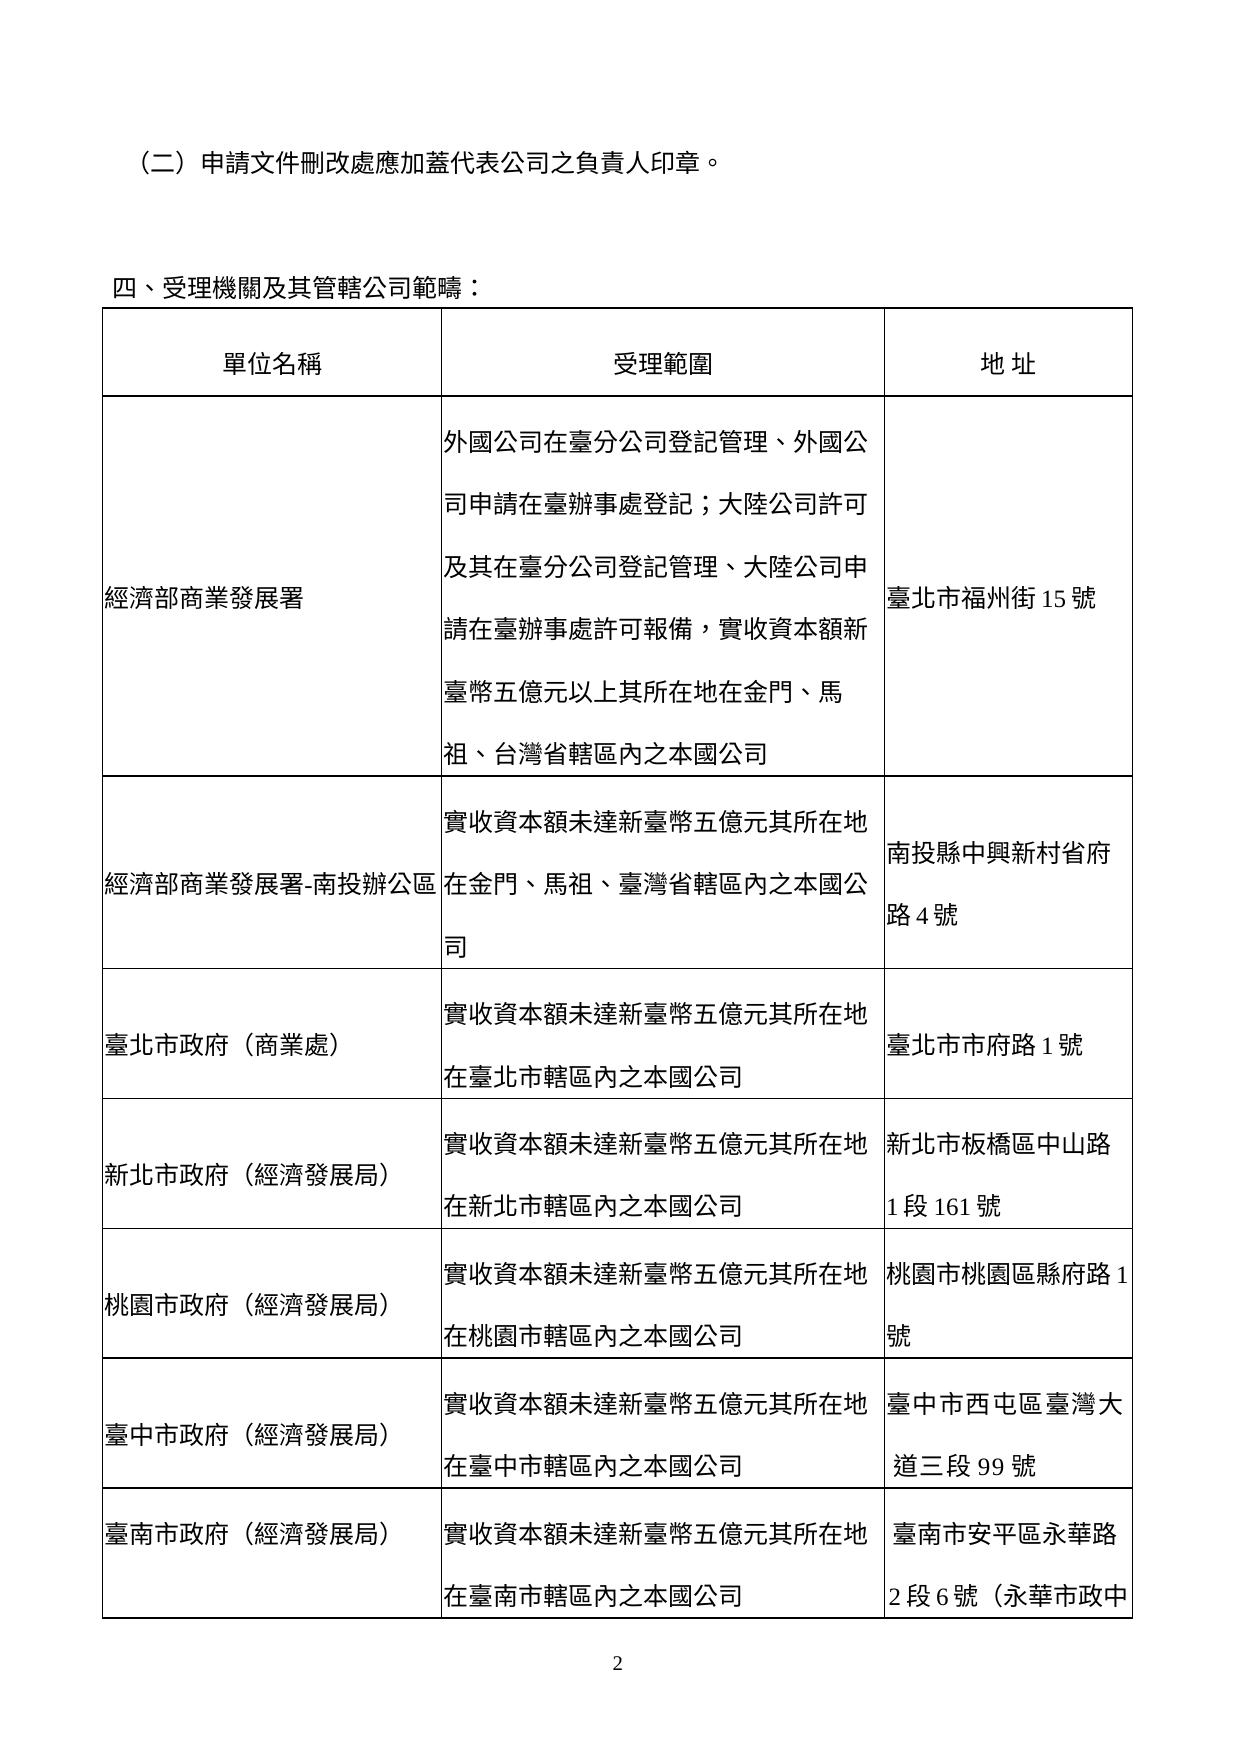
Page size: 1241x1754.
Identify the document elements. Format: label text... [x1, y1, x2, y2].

table_cell 臺中市政府（經濟發展局） [103, 1359, 441, 1487]
text 四、受理機關及其管轄公司範疇： [112, 244, 1122, 307]
table_header 地 址 [885, 309, 1132, 395]
table_cell 經濟部商業發展署 [103, 397, 441, 775]
text （二）申請文件刪改處應加蓋代表公司之負責人印章。 [112, 119, 1122, 182]
table_cell 臺北市政府（商業處） [103, 969, 441, 1097]
table_cell 實收資本額未達新臺幣五億元其所在地在臺中市轄區內之本國公司 [442, 1359, 884, 1487]
table_cell 臺北市市府路1號 [885, 969, 1132, 1097]
table_cell 新北市板橋區中山路 1段161號 [885, 1099, 1132, 1227]
table_cell 臺北市福州街15號 [885, 397, 1132, 775]
table_header 單位名稱 [103, 309, 441, 395]
table_header 受理範圍 [442, 309, 884, 395]
table_cell 桃園市政府（經濟發展局） [103, 1229, 441, 1357]
table_cell 實收資本額未達新臺幣五億元其所在地在新北市轄區內之本國公司 [442, 1099, 884, 1227]
table_cell 實收資本額未達新臺幣五億元其所在地在金門、馬祖、臺灣省轄區內之本國公司 [442, 777, 884, 968]
table_cell 桃園市桃園區縣府路1號 [885, 1229, 1132, 1357]
table_cell 新北市政府（經濟發展局） [103, 1099, 441, 1227]
table_cell 經濟部商業發展署-南投辦公區 [103, 777, 441, 968]
table_cell 臺中市西屯區臺灣大道三段99號 [885, 1359, 1132, 1487]
table_cell 臺南市政府（經濟發展局） [103, 1489, 441, 1617]
table_cell 外國公司在臺分公司登記管理、外國公司申請在臺辦事處登記；大陸公司許可及其在臺分公司登記管理、大陸公司申請在臺辦事處許可報備，實收資本額新臺幣五億元以上其所在地在金門、馬祖、台灣省轄區內之本國公司 [442, 397, 884, 775]
table_cell 實收資本額未達新臺幣五億元其所在地在臺北市轄區內之本國公司 [442, 969, 884, 1097]
table_cell 臺南市安平區永華路2段6號（永華市政中 [885, 1489, 1132, 1617]
table_cell 實收資本額未達新臺幣五億元其所在地在桃園市轄區內之本國公司 [442, 1229, 884, 1357]
table_cell 南投縣中興新村省府路4號 [885, 777, 1132, 968]
table_cell 實收資本額未達新臺幣五億元其所在地在臺南市轄區內之本國公司 [442, 1489, 884, 1617]
